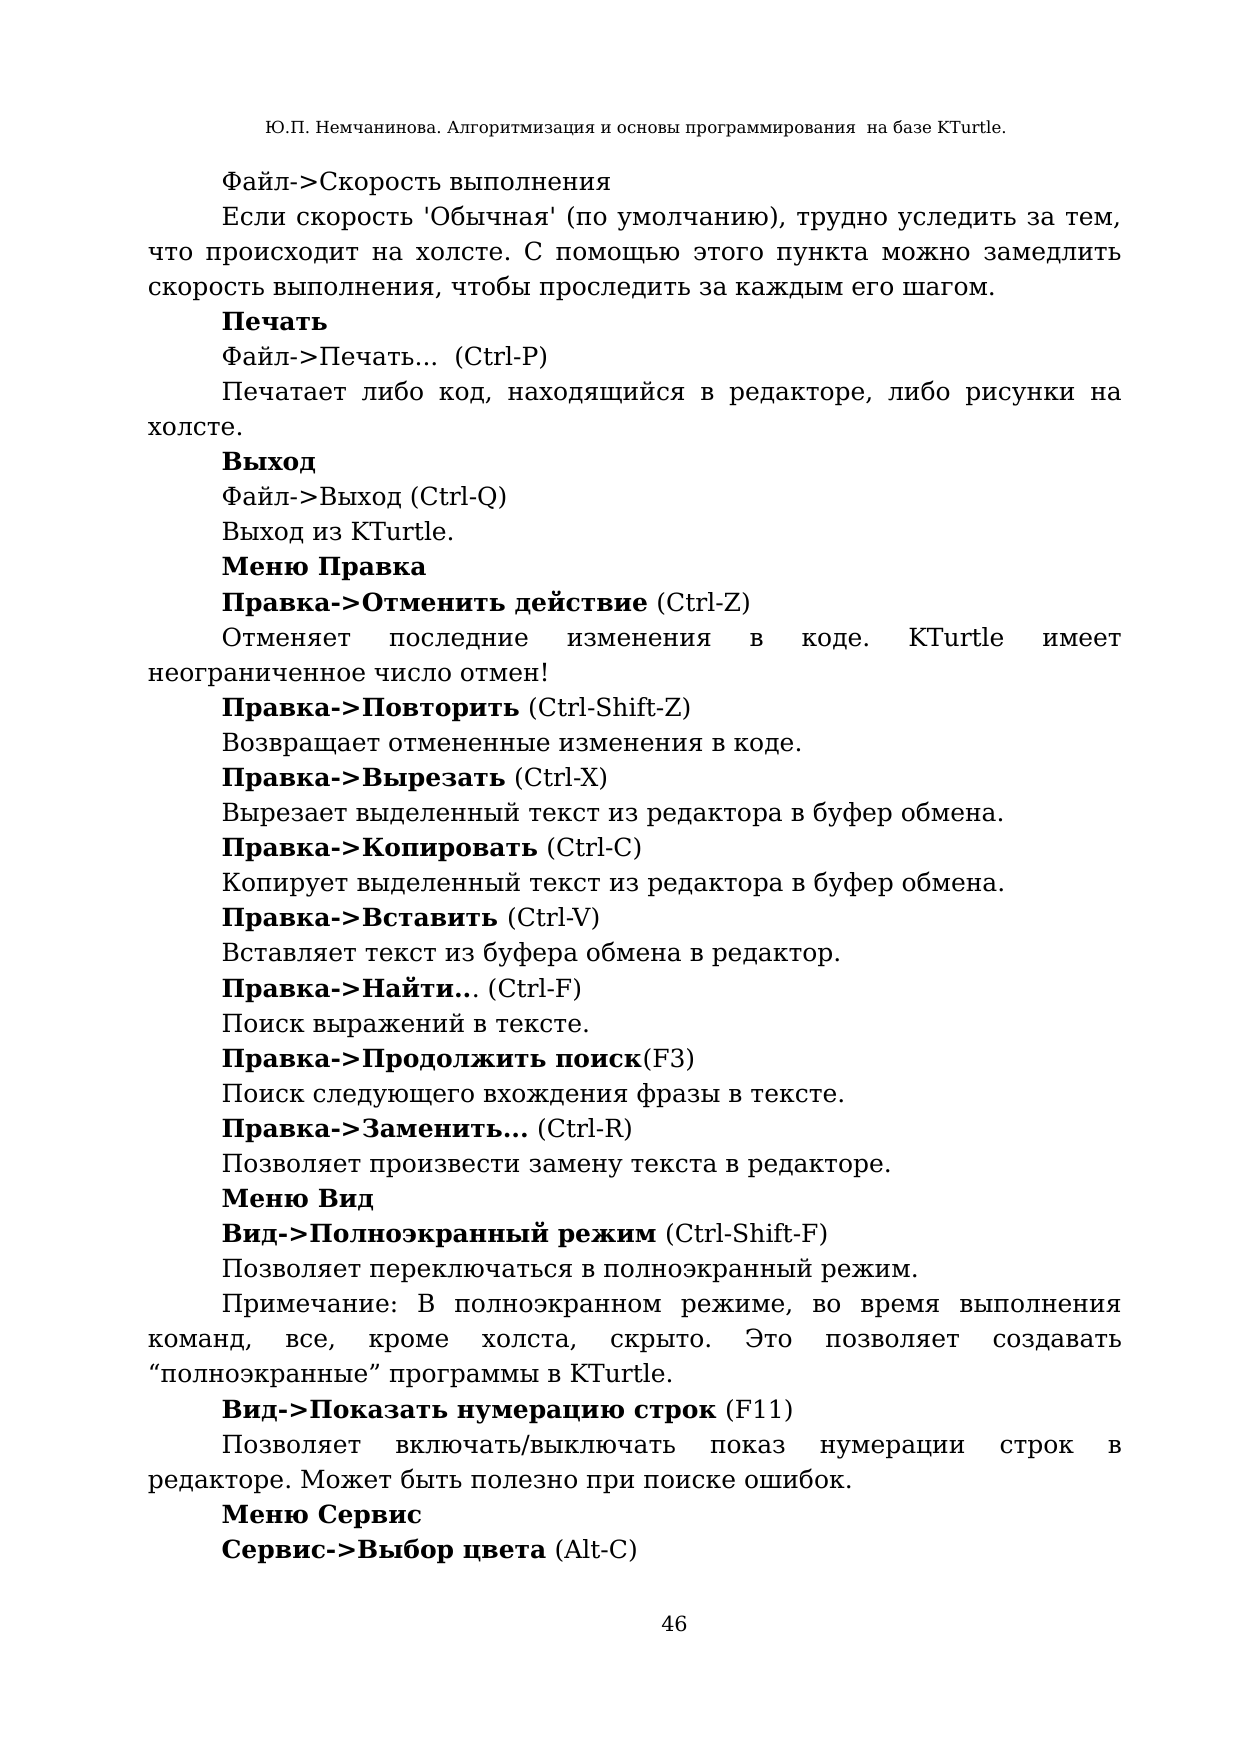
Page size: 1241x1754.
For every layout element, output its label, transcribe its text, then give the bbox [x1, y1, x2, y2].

text Копирует выделенный текст из редактора в буфер обмена. [148, 868, 1122, 898]
text Печать [148, 307, 1122, 336]
text Правка->Повторить (Ctrl-Shift-Z) [148, 693, 1122, 722]
text Вид->Полноэкранный режим (Ctrl-Shift-F) [148, 1219, 1122, 1249]
text Файл->Скорость выполнения [148, 167, 1122, 196]
text Правка->Найти... (Ctrl-F) [148, 974, 1122, 1003]
text Если скорость 'Обычная' (по умолчанию), трудно уследить за тем, что происходит на холсте. С помощью этого пункта можно замедлить скорость выполнения, чтобы проследить за каждым его шагом. [148, 202, 1122, 301]
text Вставляет текст из буфера обмена в редактор. [148, 939, 1122, 968]
text Правка->Отменить действие (Ctrl-Z) [148, 588, 1122, 617]
text Примечание: В полноэкранном режиме, во время выполнения команд, все, кроме холста, скрыто. Это позволяет создавать “полноэкранные” программы в KTurtle. [148, 1290, 1122, 1389]
text Файл->Печать... (Ctrl-P) [148, 342, 1122, 371]
text Файл->Выход (Ctrl-Q) [148, 482, 1122, 512]
text Позволяет переключаться в полноэкранный режим. [148, 1255, 1122, 1284]
text Правка->Вырезать (Ctrl-X) [148, 763, 1122, 792]
text Возвращает отмененные изменения в коде. [148, 728, 1122, 757]
text Позволяет произвести замену текста в редакторе. [148, 1149, 1122, 1178]
text Правка->Продолжить поиск(F3) [148, 1044, 1122, 1073]
text Меню Правка [148, 552, 1122, 582]
text Выход из KTurtle. [148, 517, 1122, 547]
text Сервис->Выбор цвета (Alt-C) [148, 1535, 1122, 1564]
text Меню Вид [148, 1184, 1122, 1214]
text Печатает либо код, находящийся в редакторе, либо рисунки на холсте. [148, 377, 1122, 441]
text Отменяет последние изменения в коде. KTurtle имеет неограниченное число отмен! [148, 623, 1122, 687]
text Поиск следующего вхождения фразы в тексте. [148, 1079, 1122, 1108]
text Вид->Показать нумерацию строк (F11) [148, 1395, 1122, 1424]
text Выход [148, 447, 1122, 477]
text Поиск выражений в тексте. [148, 1009, 1122, 1038]
text Правка->Копировать (Ctrl-C) [148, 833, 1122, 863]
text Меню Сервис [148, 1500, 1122, 1529]
text Правка->Вставить (Ctrl-V) [148, 903, 1122, 933]
text Вырезает выделенный текст из редактора в буфер обмена. [148, 798, 1122, 827]
text Позволяет включать/выключать показ нумерации строк в редакторе. Может быть полезно при поиске ошибок. [148, 1430, 1122, 1494]
text Правка->Заменить... (Ctrl-R) [148, 1114, 1122, 1143]
